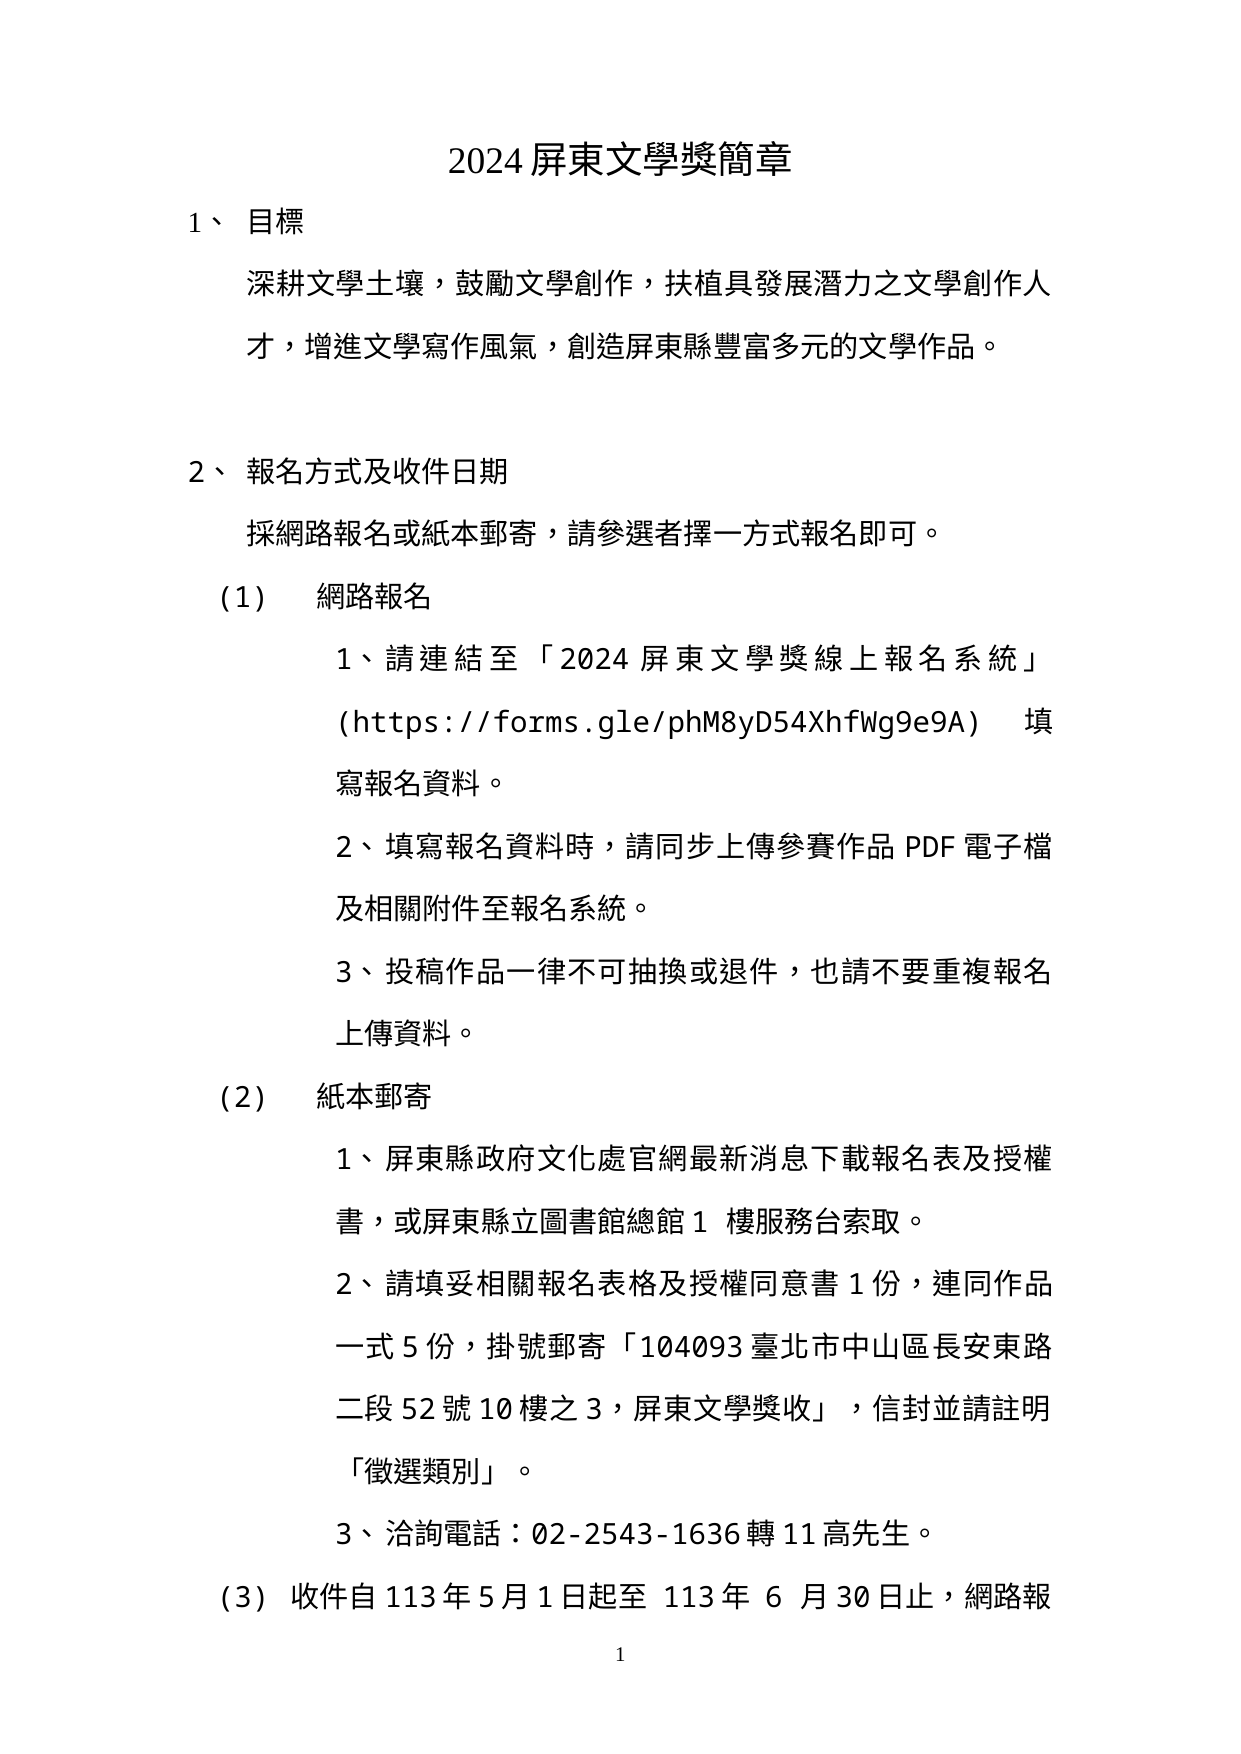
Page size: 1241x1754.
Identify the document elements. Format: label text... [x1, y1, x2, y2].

list 屏東縣政府文化處官網最新消息下載報名表及授權書，或屏東縣立圖書館總館1 樓服務台索取。 [335, 1115, 1053, 1240]
list 網路報名 [216, 553, 1053, 615]
list 洽詢電話：02-2543-1636轉11高先生。 [335, 1490, 1053, 1553]
list 報名方式及收件日期 [187, 428, 1053, 490]
list 請填妥相關報名表格及授權同意書1份，連同作品一式5份，掛號郵寄「104093臺北市中山區長安東路二段52號10樓之3，屏東文學獎收」，信封並請註明「徵選類別」。 [335, 1240, 1053, 1490]
list 投稿作品一律不可抽換或退件，也請不要重複報名上傳資料。 [335, 928, 1053, 1053]
list 紙本郵寄 [216, 1053, 1053, 1115]
text 深耕文學土壤，鼓勵文學創作，扶植具發展潛力之文學創作人才，增進文學寫作風氣，創造屏東縣豐富多元的文學作品。 [246, 240, 1053, 365]
text 2024屏東文學獎簡章 [187, 115, 1053, 178]
list 目標 [187, 178, 1053, 240]
list 填寫報名資料時，請同步上傳參賽作品PDF電子檔及相關附件至報名系統。 [335, 803, 1053, 928]
text 採網路報名或紙本郵寄，請參選者擇一方式報名即可。 [246, 490, 1053, 553]
list 收件自113年5月1日起至 113年 6 月30日止，網路報 [217, 1553, 1053, 1615]
list 請連結至「2024屏東文學獎線上報名系統」(https://forms.gle/phM8yD54XhfWg9e9A) 填寫報名資料。 [335, 615, 1053, 803]
